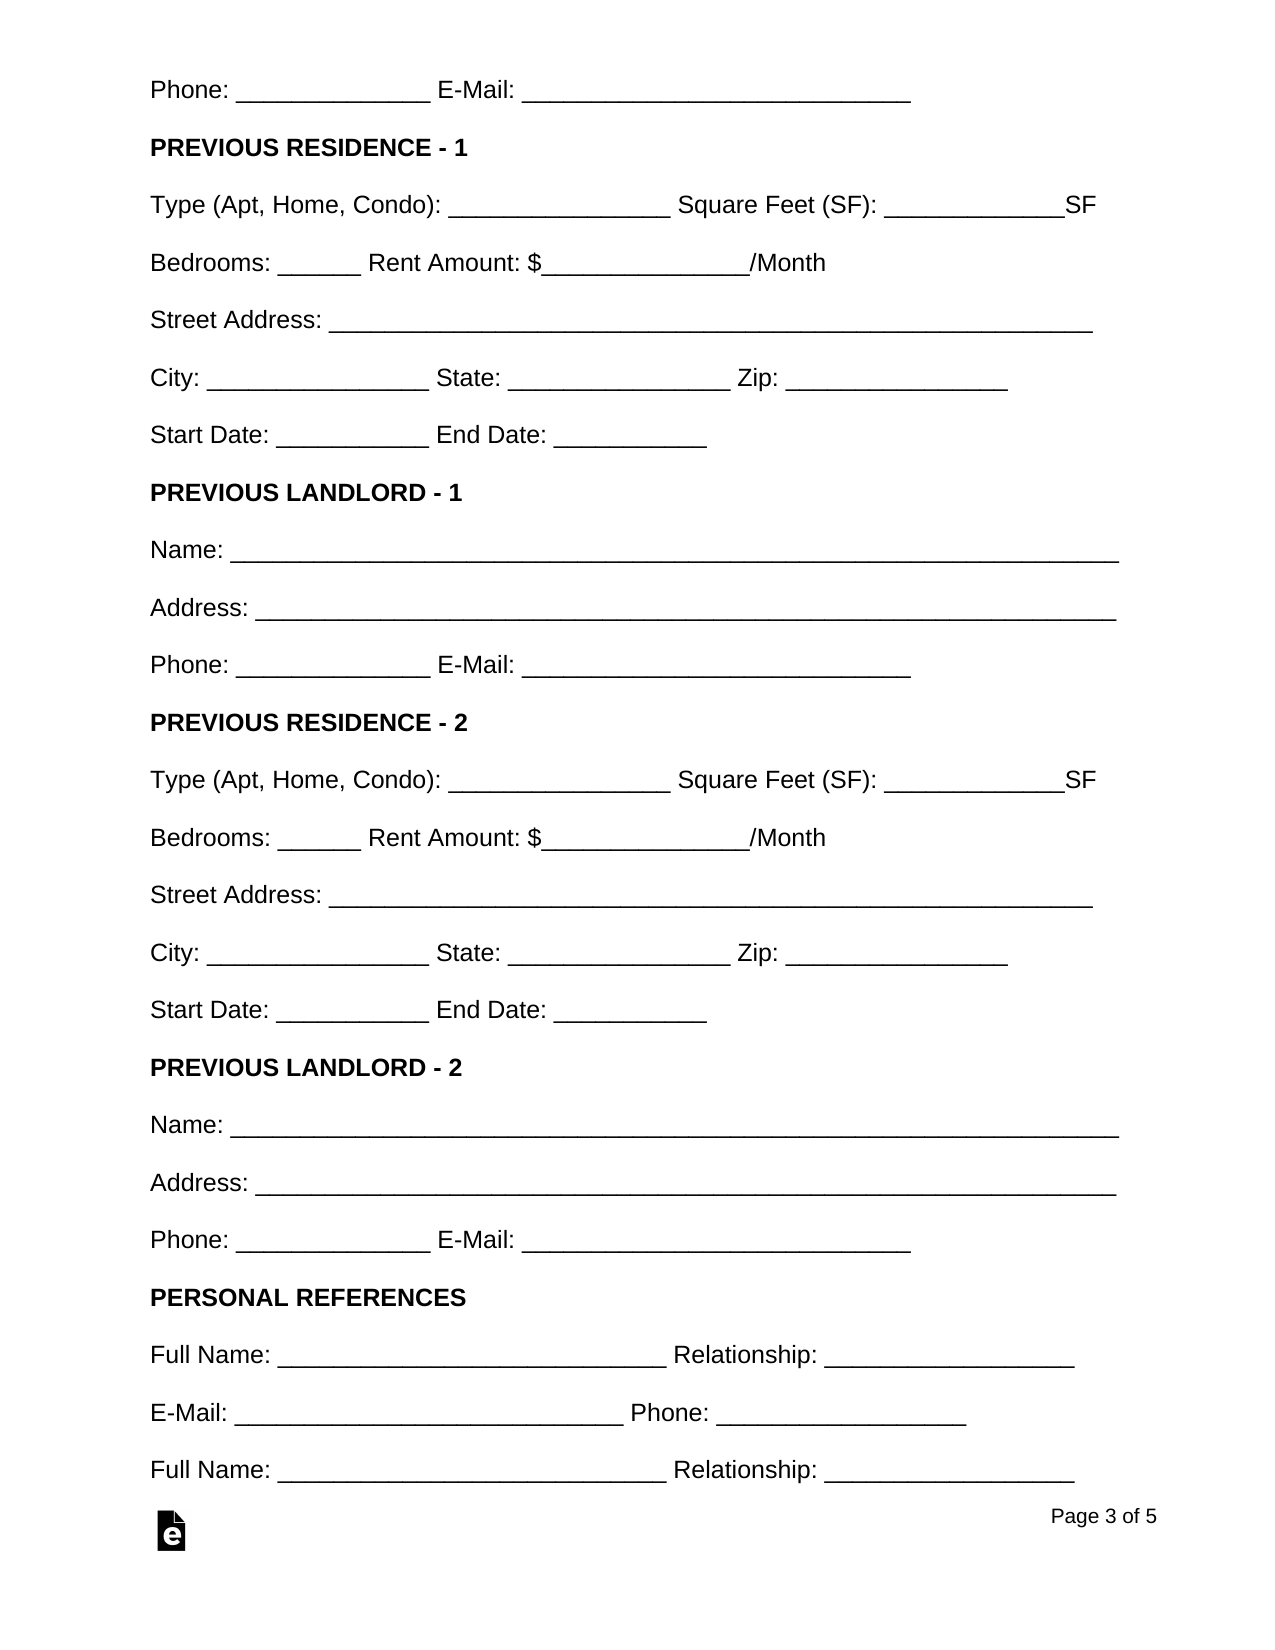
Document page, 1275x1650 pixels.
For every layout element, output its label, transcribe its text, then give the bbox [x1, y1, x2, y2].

text PREVIOUS RESIDENCE - 2 [150, 707, 1125, 736]
text City: ________________ State: ________________ Zip: ________________ [150, 362, 1125, 391]
text Type (Apt, Home, Condo): ________________ Square Feet (SF): _____________SF [150, 190, 1125, 219]
text PREVIOUS LANDLORD - 1 [150, 477, 1125, 506]
text City: ________________ State: ________________ Zip: ________________ [150, 937, 1125, 966]
text Start Date: ___________ End Date: ___________ [150, 995, 1125, 1024]
text Address: ______________________________________________________________ [150, 592, 1125, 621]
text E-Mail: ____________________________ Phone: __________________ [150, 1397, 1125, 1426]
text Phone: ______________ E-Mail: ____________________________ [150, 75, 1125, 104]
text PERSONAL REFERENCES [150, 1282, 1125, 1311]
text Name: ________________________________________________________________ [150, 535, 1125, 564]
text Phone: ______________ E-Mail: ____________________________ [150, 650, 1125, 679]
text Name: ________________________________________________________________ [150, 1110, 1125, 1139]
text Full Name: ____________________________ Relationship: __________________ [150, 1340, 1125, 1369]
text Phone: ______________ E-Mail: ____________________________ [150, 1225, 1125, 1254]
text Bedrooms: ______ Rent Amount: $_______________/Month [150, 822, 1125, 851]
text Street Address: _______________________________________________________ [150, 305, 1125, 334]
text Full Name: ____________________________ Relationship: __________________ [150, 1455, 1125, 1484]
text PREVIOUS RESIDENCE - 1 [150, 132, 1125, 161]
text Bedrooms: ______ Rent Amount: $_______________/Month [150, 247, 1125, 276]
text Type (Apt, Home, Condo): ________________ Square Feet (SF): _____________SF [150, 765, 1125, 794]
text PREVIOUS LANDLORD - 2 [150, 1052, 1125, 1081]
text Address: ______________________________________________________________ [150, 1167, 1125, 1196]
text Start Date: ___________ End Date: ___________ [150, 420, 1125, 449]
text Street Address: _______________________________________________________ [150, 880, 1125, 909]
